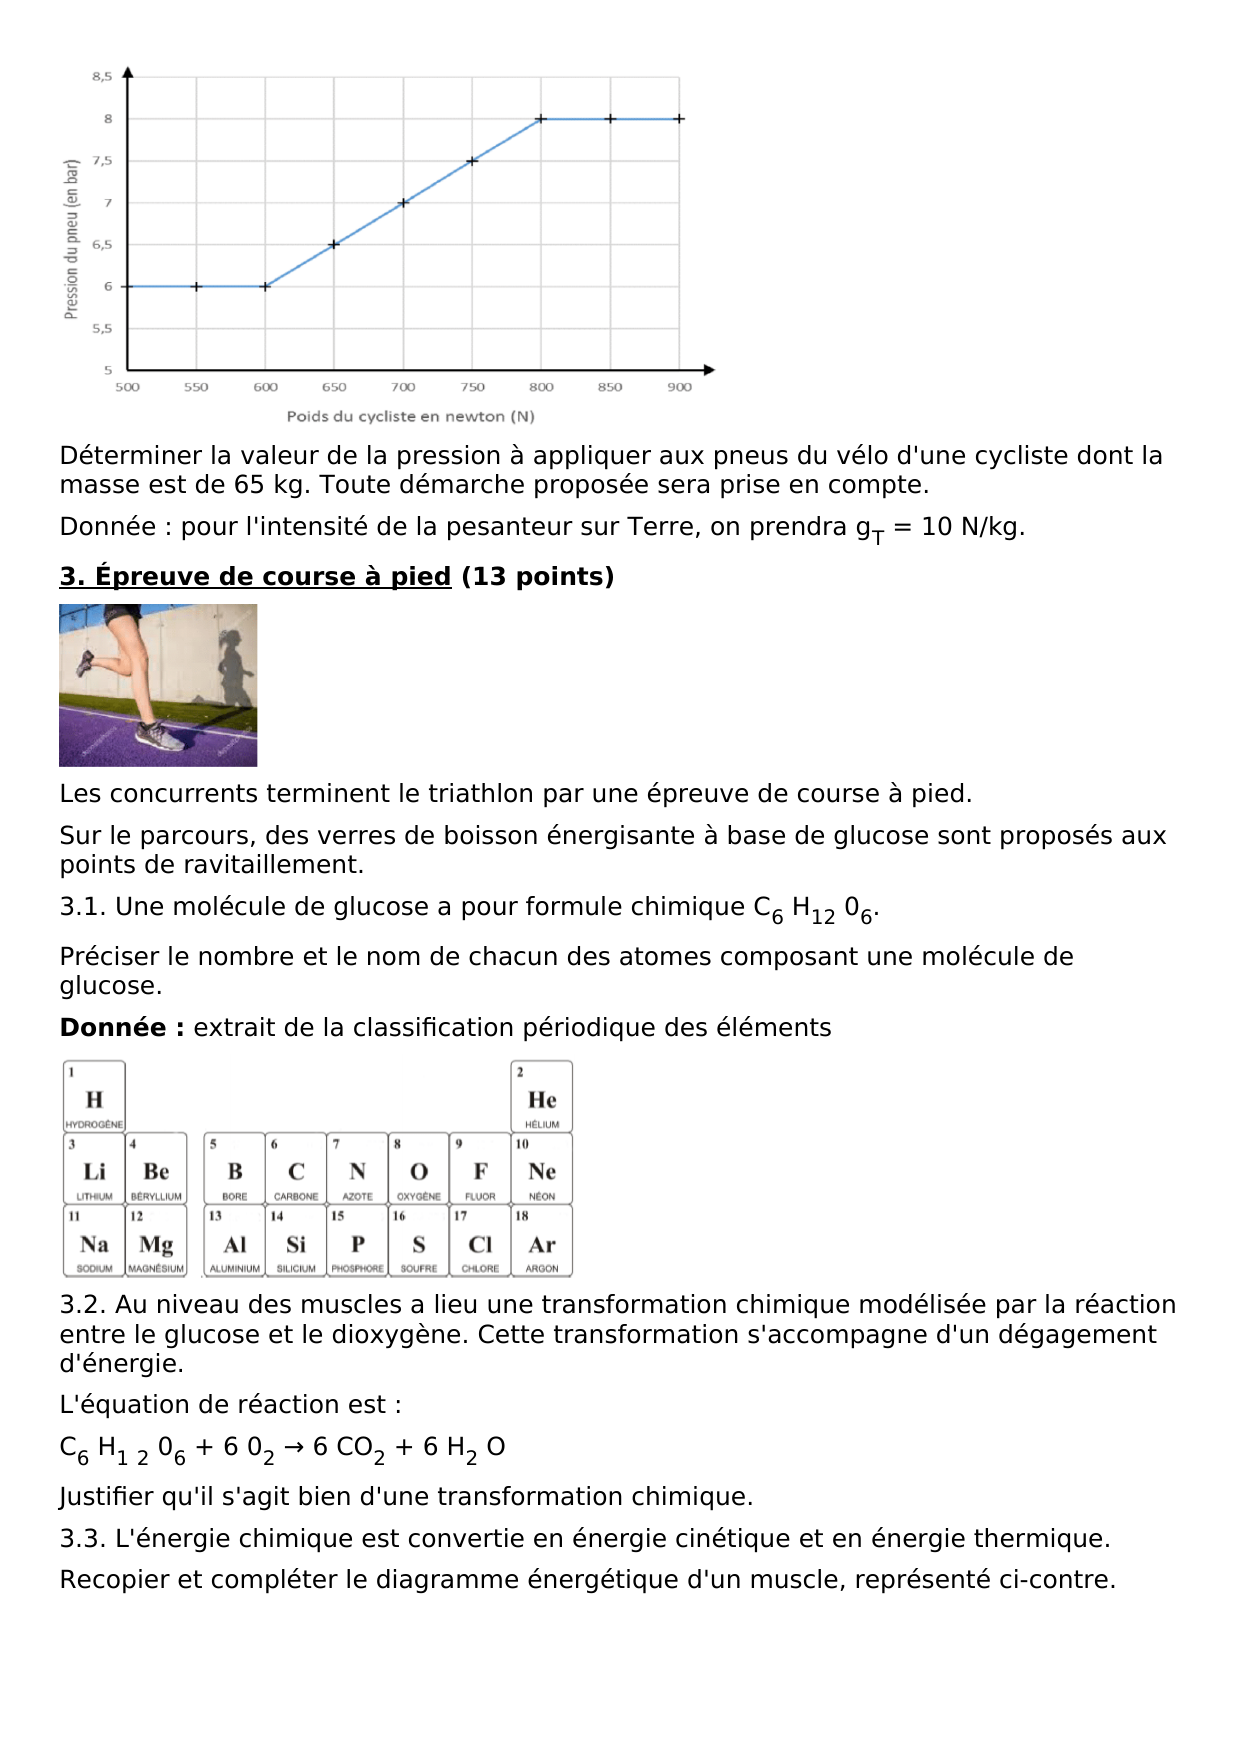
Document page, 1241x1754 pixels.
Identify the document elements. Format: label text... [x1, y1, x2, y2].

text Donnée : pour l'intensité de la pesanteur sur Terre, on prendra gT = 10 N/kg. [59, 512, 1181, 550]
picture [59, 59, 727, 429]
text Sur le parcours, des verres de boisson énergisante à base de glucose sont proposés aux points de ravitaillement. [59, 821, 1181, 879]
text 3. Épreuve de course à pied (13 points) [59, 562, 1181, 592]
text Recopier et compléter le diagramme énergétique d'un muscle, représenté ci-contre. [59, 1566, 1181, 1595]
text 3.3. L'énergie chimique est convertie en énergie cinétique et en énergie thermique. [59, 1524, 1181, 1553]
text 3.1. Une molécule de glucose a pour formule chimique C6 H12 06. [59, 892, 1181, 929]
text Donnée : extrait de la classification périodique des éléments [59, 1013, 1181, 1042]
text C6 H1 2 06 + 6 02 → 6 CO2 + 6 H2 O [59, 1432, 1181, 1470]
text Préciser le nombre et le nom de chacun des atomes composant une molécule de glucose. [59, 942, 1181, 1000]
text 3.2. Au niveau des muscles a lieu une transformation chimique modélisée par la réaction entre le glucose et le dioxygène. Cette transformation s'accompagne d'un dégagement d'énergie. [59, 1291, 1181, 1378]
text Les concurrents terminent le triathlon par une épreuve de course à pied. [59, 779, 1181, 808]
picture [59, 1054, 575, 1279]
picture [59, 604, 258, 767]
text Justifier qu'il s'agit bien d'une transformation chimique. [59, 1482, 1181, 1512]
text L'équation de réaction est : [59, 1391, 1181, 1420]
text Déterminer la valeur de la pression à appliquer aux pneus du vélo d'une cycliste dont la masse est de 65 kg. Toute démarche proposée sera prise en compte. [59, 441, 1181, 500]
